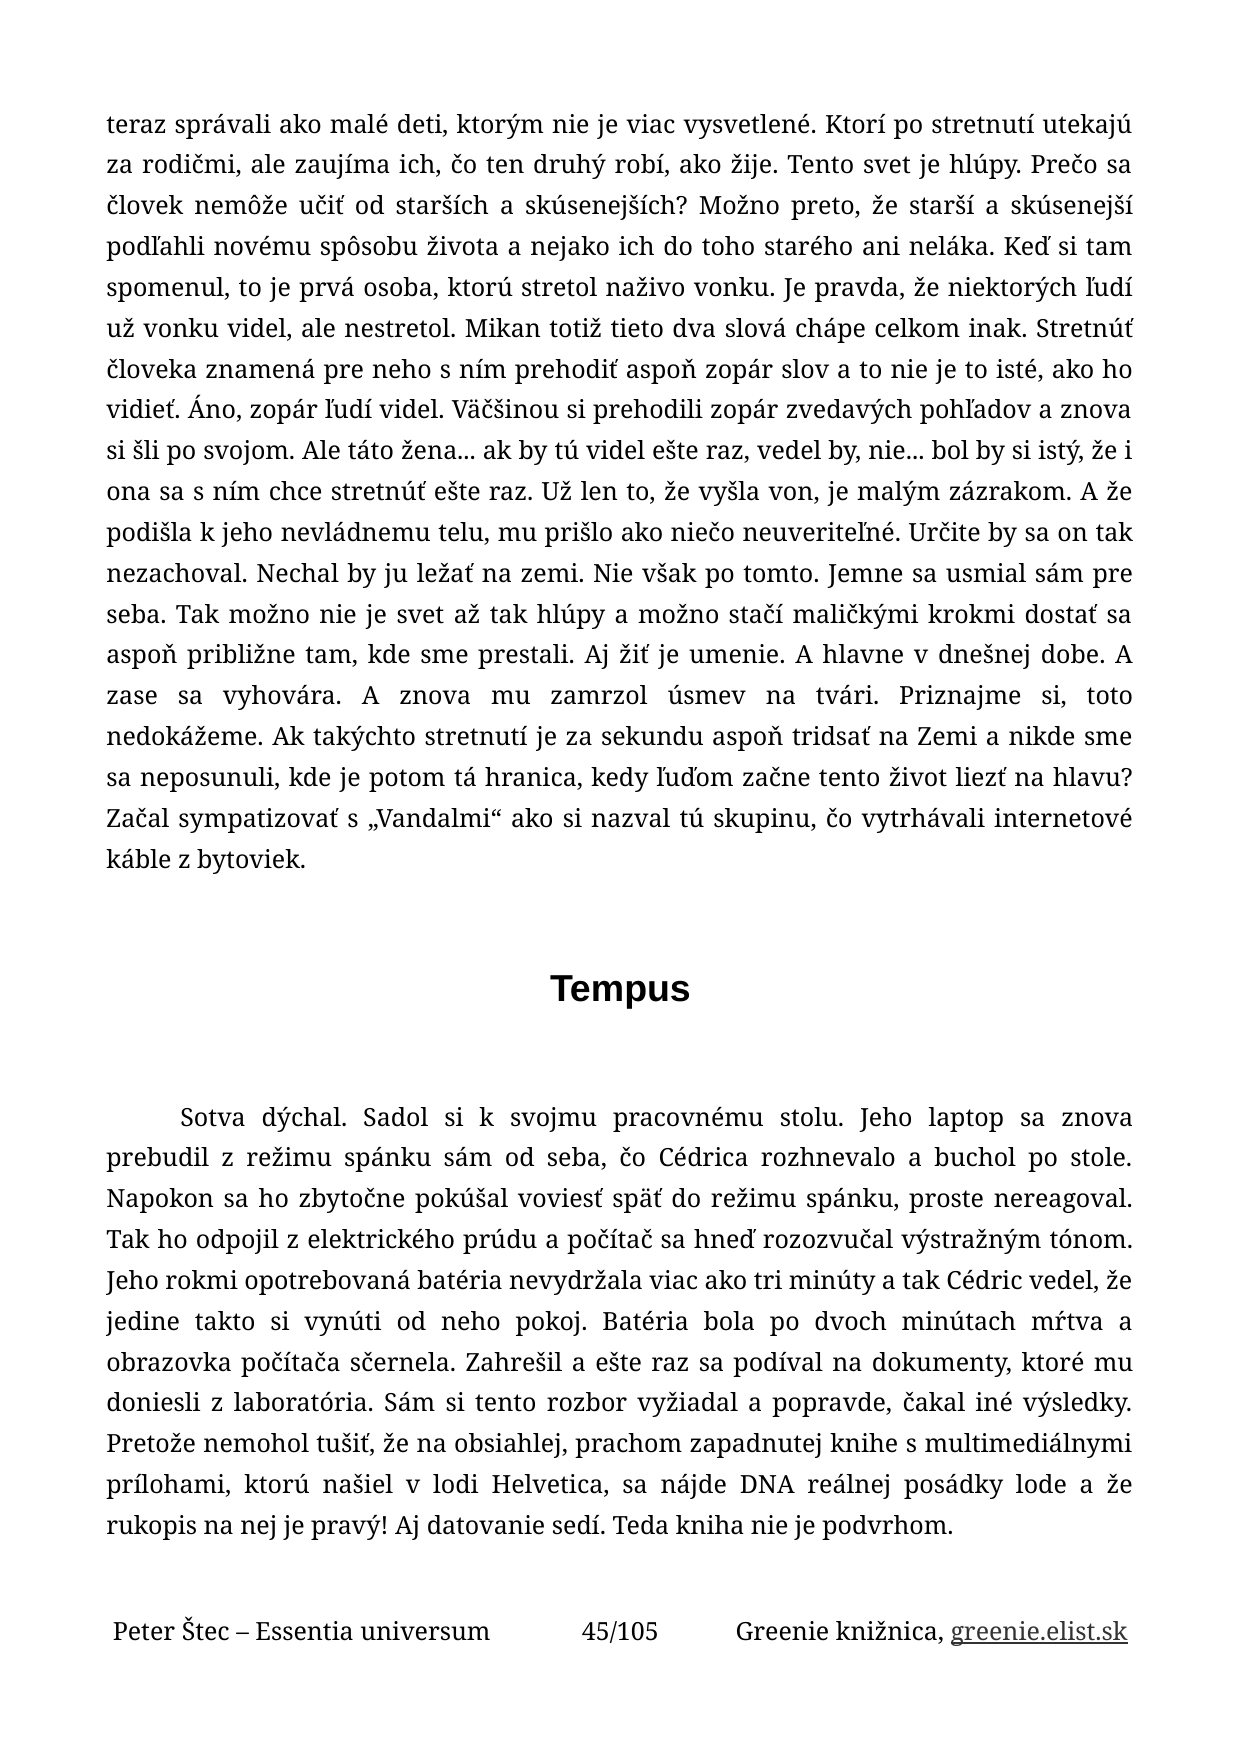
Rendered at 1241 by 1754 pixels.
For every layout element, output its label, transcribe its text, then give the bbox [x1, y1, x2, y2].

text Sotva dýchal. Sadol si k svojmu pracovnému stolu. Jeho laptop sa znova prebudil z režimu spánku sám od seba, čo Cédrica rozhnevalo a buchol po stole. Napokon sa ho zbytočne pokúšal voviesť späť do režimu spánku, proste nereagoval. Tak ho odpojil z elektrického prúdu a počítač sa hneď rozozvučal výstražným tónom. Jeho rokmi opotrebovaná batéria nevydržala viac ako tri minúty a tak Cédric vedel, že jedine takto si vynúti od neho pokoj. Batéria bola po dvoch minútach mŕtva a obrazovka počítača sčernela. Zahrešil a ešte raz sa podíval na dokumenty, ktoré mu doniesli z laboratória. Sám si tento rozbor vyžiadal a popravde, čakal iné výsledky. Pretože nemohol tušiť, že na obsiahlej, prachom zapadnutej knihe s multimediálnymi prílohami, ktorú našiel v lodi Helvetica, sa nájde DNA reálnej posádky lode a že rukopis na nej je pravý! Aj datovanie sedí. Teda kniha nie je podvrhom. [106, 1099, 1134, 1542]
subtitle Tempus [106, 967, 1134, 1010]
text teraz správali ako malé deti, ktorým nie je viac vysvetlené. Ktorí po stretnutí utekajú za rodičmi, ale zaujíma ich, čo ten druhý robí, ako žije. Tento svet je hlúpy. Prečo sa človek nemôže učiť od starších a skúsenejších? Možno preto, že starší a skúsenejší podľahli novému spôsobu života a nejako ich do toho starého ani neláka. Keď si tam spomenul, to je prvá osoba, ktorú stretol naživo vonku. Je pravda, že niektorých ľudí už vonku videl, ale nestretol. Mikan totiž tieto dva slová chápe celkom inak. Stretnúť človeka znamená pre neho s ním prehodiť aspoň zopár slov a to nie je to isté, ako ho vidieť. Áno, zopár ľudí videl. Väčšinou si prehodili zopár zvedavých pohľadov a znova si šli po svojom. Ale táto žena... ak by tú videl ešte raz, vedel by, nie... bol by si istý, že i ona sa s ním chce stretnúť ešte raz. Už len to, že vyšla von, je malým zázrakom. A že podišla k jeho nevládnemu telu, mu prišlo ako niečo neuveriteľné. Určite by sa on tak nezachoval. Nechal by ju ležať na zemi. Nie však po tomto. Jemne sa usmial sám pre seba. Tak možno nie je svet až tak hlúpy a možno stačí maličkými krokmi dostať sa aspoň približne tam, kde sme prestali. Aj žiť je umenie. A hlavne v dnešnej dobe. A zase sa vyhovára. A znova mu zamrzol úsmev na tvári. Priznajme si, toto nedokážeme. Ak takýchto stretnutí je za sekundu aspoň tridsať na Zemi a nikde sme sa neposunuli, kde je potom tá hranica, kedy ľuďom začne tento život liezť na hlavu? Začal sympatizovať s „Vandalmi“ ako si nazval tú skupinu, čo vytrhávali internetové káble z bytoviek. [106, 106, 1134, 875]
